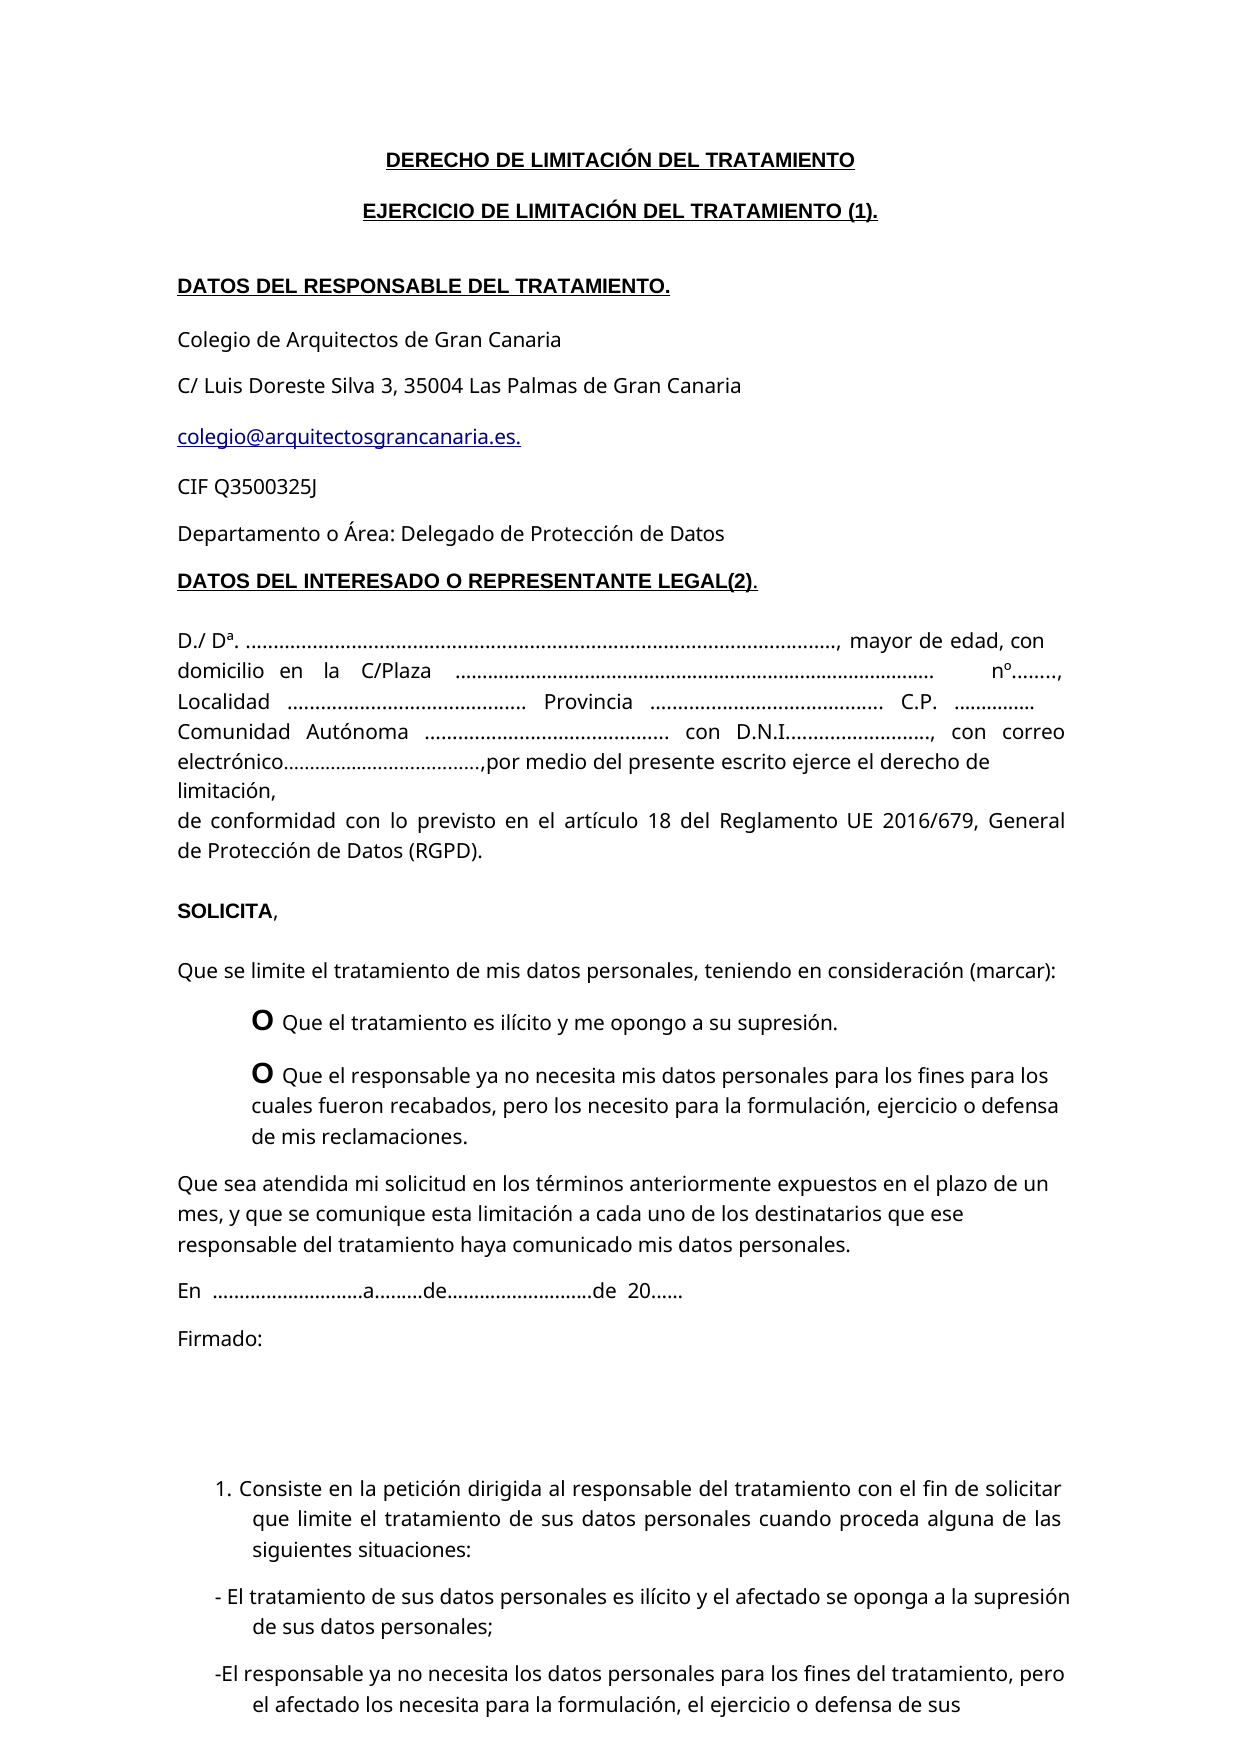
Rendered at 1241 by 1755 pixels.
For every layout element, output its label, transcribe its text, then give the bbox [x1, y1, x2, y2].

text -El responsable ya no necesita los datos personales para los fines del tratamiento, pero el afectado los necesita para la formulación, el ejercicio o defensa de sus [214, 1659, 1078, 1718]
text domicilio en la C/Plaza ......................................................................................... nº , [177, 656, 1078, 685]
list Consiste en la petición dirigida al responsable del tratamiento con el fin de solicitar que limite el tratamiento de sus datos personales cuando proceda alguna de las siguientes situaciones: [214, 1474, 1063, 1563]
text En ............................a.........de...........................de 20...... [177, 1277, 1078, 1305]
text DATOS DEL RESPONSABLE DEL TRATAMIENTO. [177, 274, 1078, 298]
text Localidad ........................................... Provincia .......................................... C.P. ............... [177, 687, 1078, 715]
text de conformidad con lo previsto en el artículo 18 del Reglamento UE 2016/679, General de Protección de Datos (RGPD). [177, 806, 1078, 865]
text Que sea atendida mi solicitud en los términos anteriormente expuestos en el plazo de un mes, y que se comunique esta limitación a cada uno de los destinatarios que ese responsable del tratamiento haya comunicado mis datos personales. [177, 1169, 1052, 1258]
text DATOS DEL INTERESADO O REPRESENTANTE LEGAL(2). [177, 566, 1078, 594]
text O Que el responsable ya no necesita mis datos personales para los fines para los cuales fueron recabados, pero los necesito para la formulación, ejercicio o defensa de mis reclamaciones. [251, 1056, 1064, 1151]
text Que se limite el tratamiento de mis datos personales, teniendo en consideración (marcar): [177, 956, 1078, 985]
text DERECHO DE LIMITACIÓN DEL TRATAMIENTO [244, 148, 996, 172]
text Comunidad Autónoma ............................................ con D.N.I.........................., con correo [177, 717, 1078, 745]
text EJERCICIO DE LIMITACIÓN DEL TRATAMIENTO (1). [244, 199, 996, 223]
text D./ Dª. .........................................................................................................., mayor de edad, con [177, 626, 1078, 654]
text O Que el tratamiento es ilícito y me opongo a su supresión. [251, 1003, 1078, 1036]
text Colegio de Arquitectos de Gran Canaria [177, 325, 1078, 353]
text Firmado: [177, 1324, 1078, 1352]
text electrónico ,por medio del presente escrito ejerce el derecho de limitación, [177, 747, 1078, 804]
text SOLICITA, [177, 896, 1078, 925]
text CIF Q3500325J [177, 472, 1078, 501]
text C/ Luis Doreste Silva 3, 35004 Las Palmas de Gran Canaria colegio@arquitectosgrancanaria.es. [177, 371, 1027, 450]
text Departamento o Área: Delegado de Protección de Datos [177, 519, 1078, 547]
text - El tratamiento de sus datos personales es ilícito y el afectado se oponga a la supresión de sus datos personales; [214, 1582, 1078, 1641]
